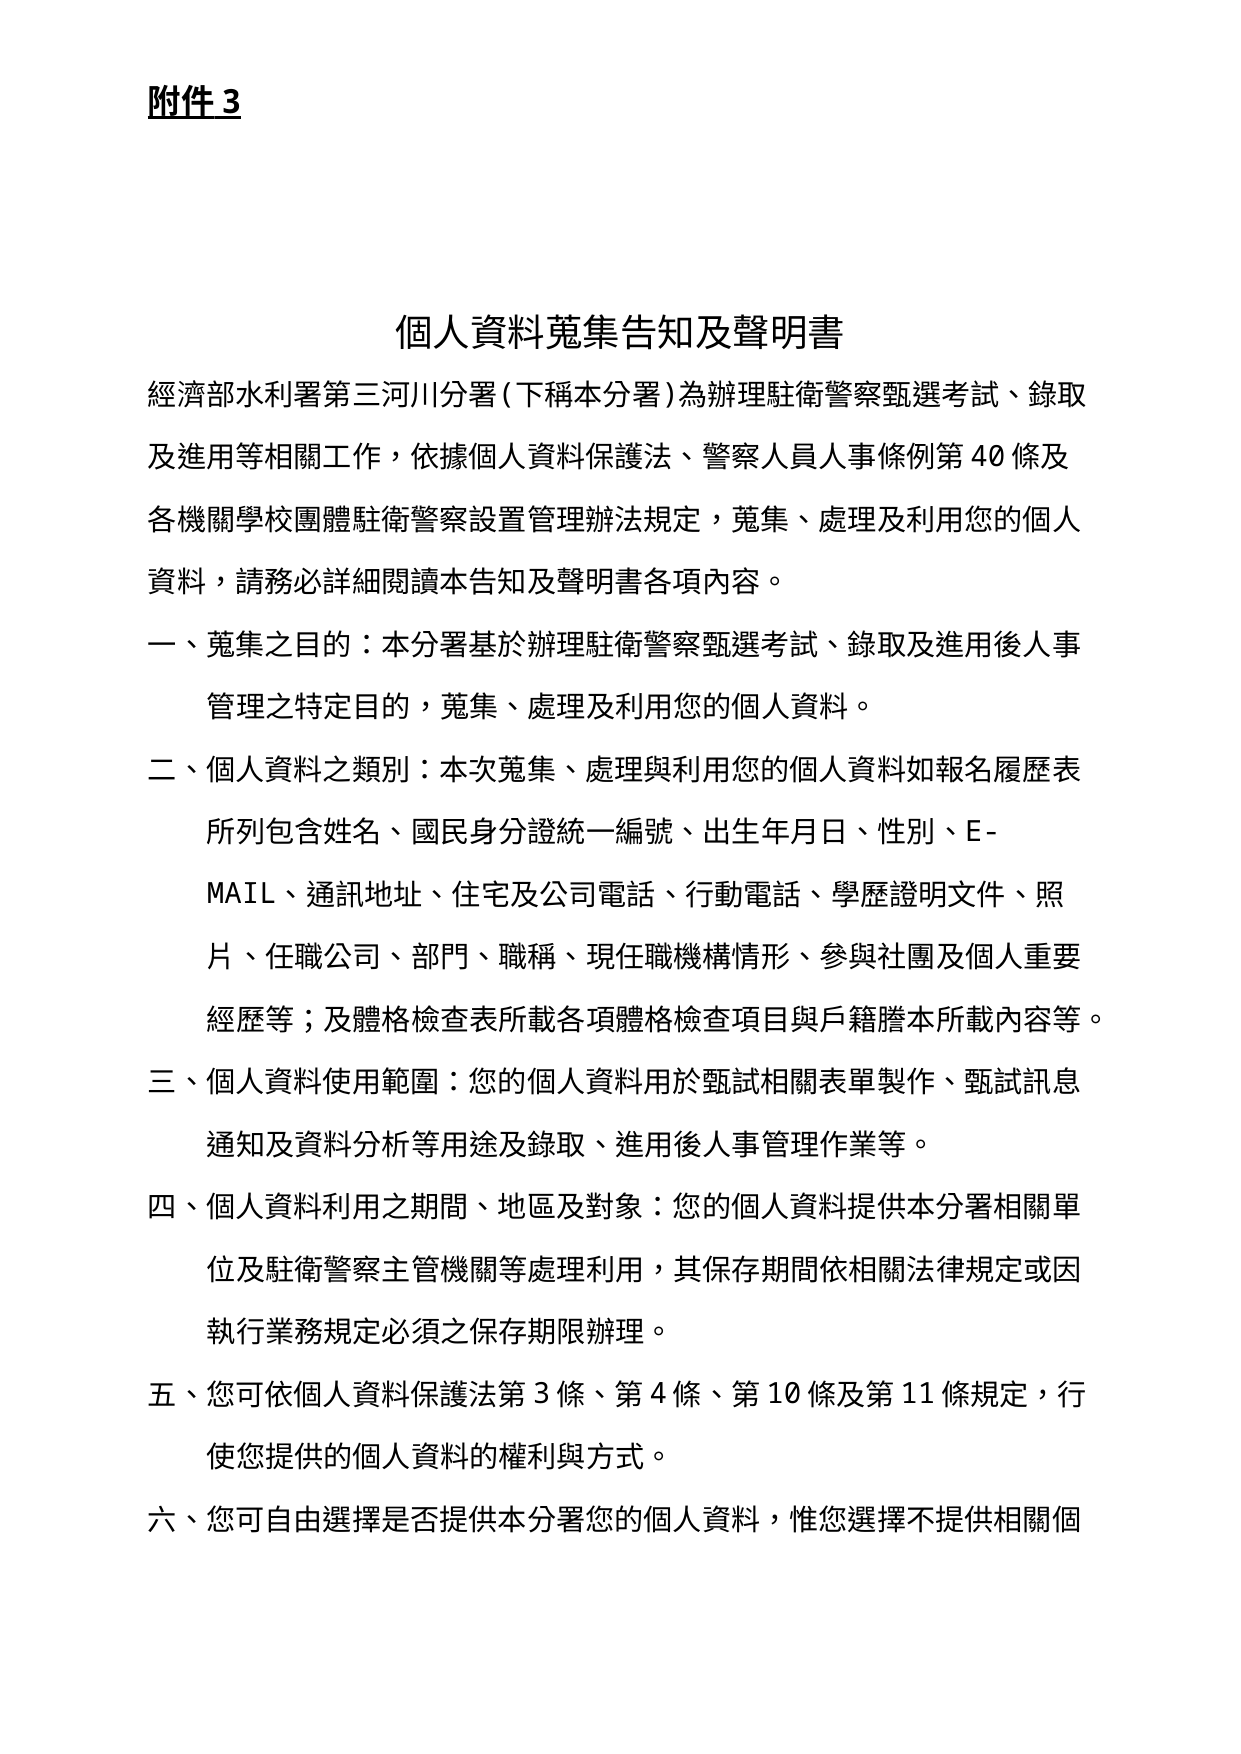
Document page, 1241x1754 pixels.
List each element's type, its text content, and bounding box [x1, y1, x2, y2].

text 五、您可依個人資料保護法第3條、第4條、第10條及第11條規定，行使您提供的個人資料的權利與方式。 [148, 1351, 1092, 1476]
text 二、個人資料之類別：本次蒐集、處理與利用您的個人資料如報名履歷表所列包含姓名、國民身分證統一編號、出生年月日、性別、E-MAIL、通訊地址、住宅及公司電話、行動電話、學歷證明文件、照片、任職公司、部門、職稱、現任職機構情形、參與社團及個人重要經歷等；及體格檢查表所載各項體格檢查項目與戶籍謄本所載內容等。 [148, 726, 1092, 1038]
text 六、您可自由選擇是否提供本分署您的個人資料，惟您選擇不提供相關個 [148, 1476, 1092, 1538]
text 一、蒐集之目的：本分署基於辦理駐衛警察甄選考試、錄取及進用後人事管理之特定目的，蒐集、處理及利用您的個人資料。 [148, 601, 1092, 726]
text 四、個人資料利用之期間、地區及對象：您的個人資料提供本分署相關單位及駐衛警察主管機關等處理利用，其保存期間依相關法律規定或因執行業務規定必須之保存期限辦理。 [148, 1163, 1092, 1351]
text 經濟部水利署第三河川分署(下稱本分署)為辦理駐衛警察甄選考試、錄取及進用等相關工作，依據個人資料保護法、警察人員人事條例第40條及各機關學校團體駐衛警察設置管理辦法規定，蒐集、處理及利用您的個人資料，請務必詳細閱讀本告知及聲明書各項內容。 [148, 351, 1092, 601]
text 個人資料蒐集告知及聲明書 [148, 288, 1092, 351]
text 三、個人資料使用範圍：您的個人資料用於甄試相關表單製作、甄試訊息通知及資料分析等用途及錄取、進用後人事管理作業等。 [148, 1038, 1092, 1163]
